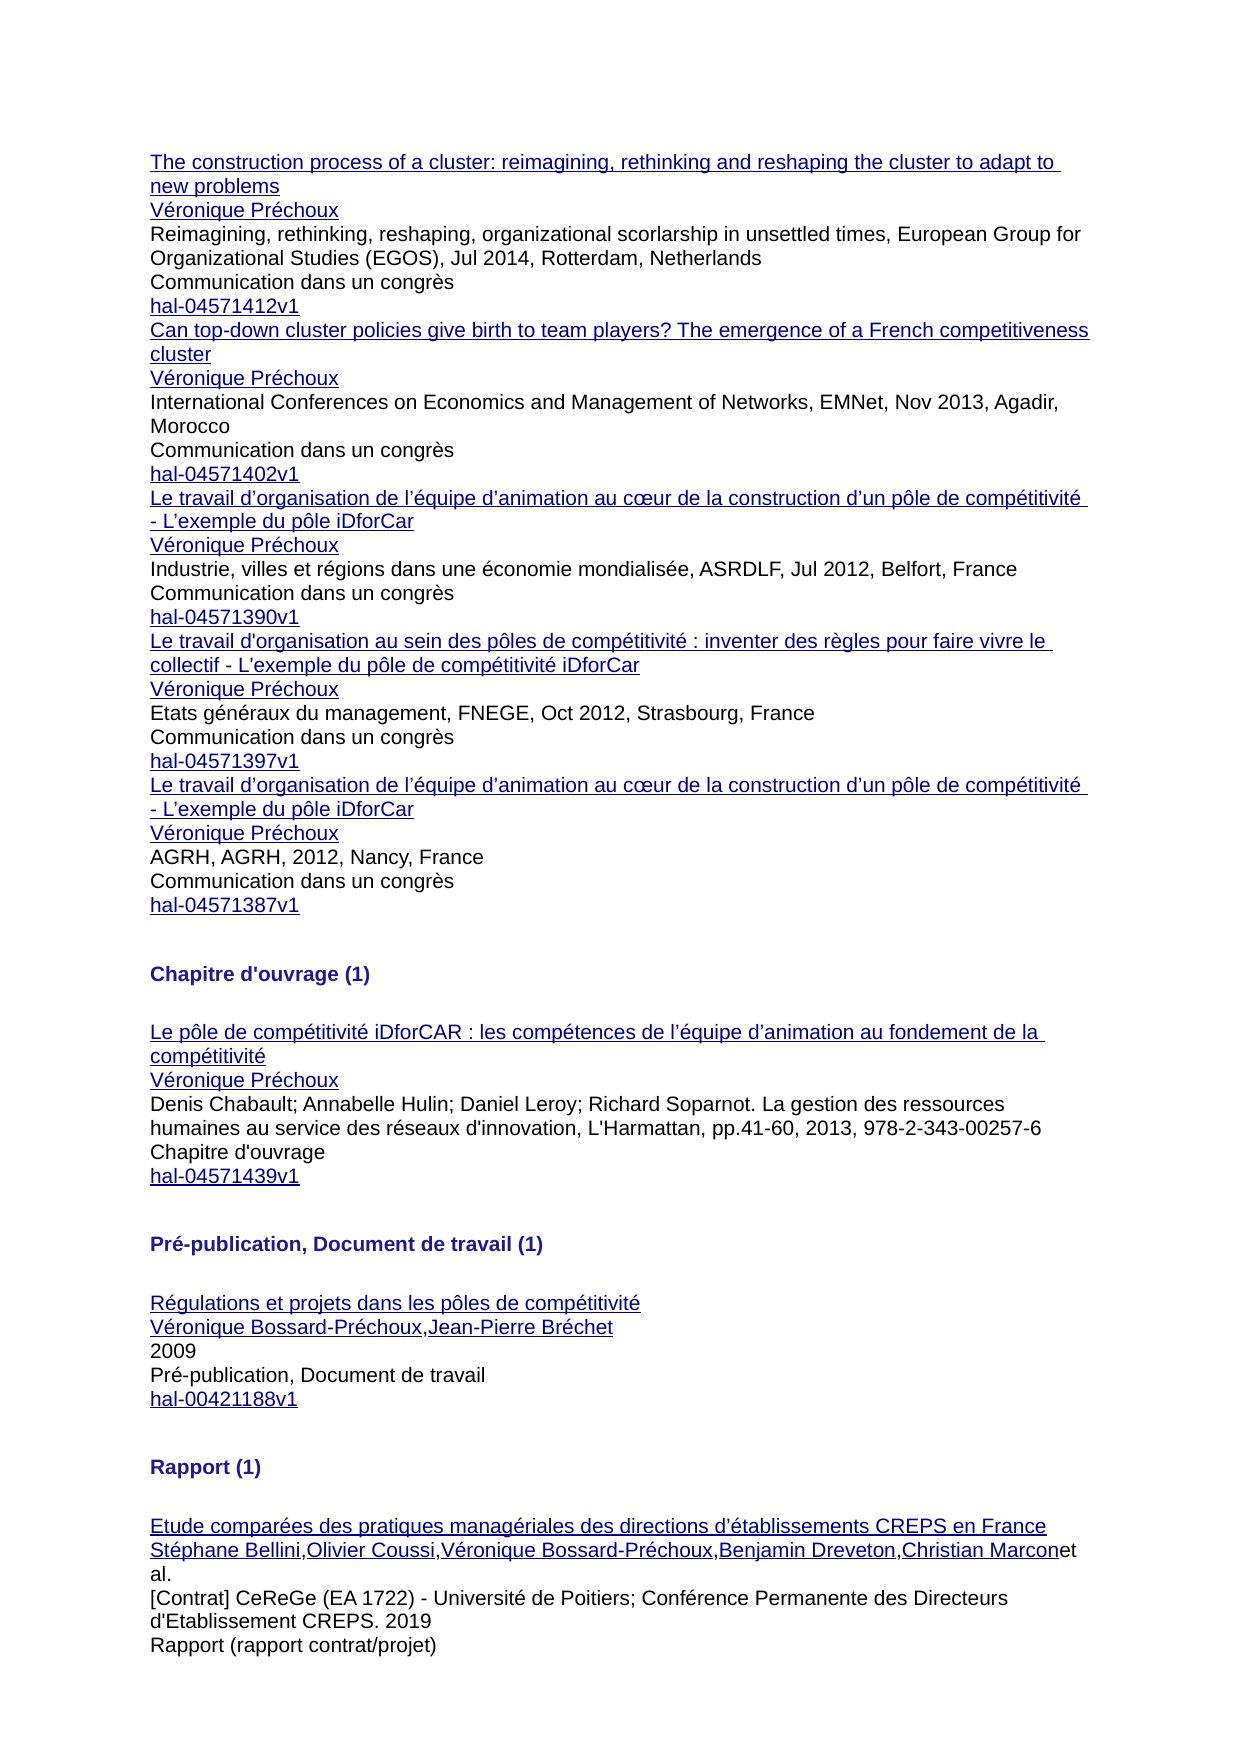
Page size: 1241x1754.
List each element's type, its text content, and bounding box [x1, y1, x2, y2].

table_header Le pôle de compétitivité iDforCAR : les compétences de l’équipe d’animation au fondement de la compétitivité Véronique Préchoux Denis Chabault; Annabelle Hulin; Daniel Leroy; Richard Soparnot. La gestion des ressources humaines au service des réseaux d'innovation, L'Harmattan, pp.41-60, 2013, 978-2-343-00257-6 Chapitre d'ouvrage hal-04571439v1 [150, 1020, 1090, 1187]
table_cell Le travail d'organisation au sein des pôles de compétitivité : inventer des règles pour faire vivre le collectif - L'exemple du pôle de compétitivité iDforCar Véronique Préchoux Etats généraux du management, FNEGE, Oct 2012, Strasbourg, France Communication dans un congrès hal-04571397v1 [150, 629, 1090, 773]
table_cell Le travail d’organisation de l’équipe d’animation au cœur de la construction d’un pôle de compétitivité - L’exemple du pôle iDforCar Véronique Préchoux AGRH, AGRH, 2012, Nancy, France Communication dans un congrès hal-04571387v1 [150, 773, 1090, 917]
table_cell Le travail d’organisation de l’équipe d’animation au cœur de la construction d’un pôle de compétitivité - L’exemple du pôle iDforCar Véronique Préchoux Industrie, villes et régions dans une économie mondialisée, ASRDLF, Jul 2012, Belfort, France Communication dans un congrès hal-04571390v1 [150, 485, 1090, 629]
table_header Régulations et projets dans les pôles de compétitivité Véronique Bossard-Préchoux,Jean-Pierre Bréchet 2009 Pré-publication, Document de travail hal-00421188v1 [150, 1291, 1090, 1410]
table_cell Can top-down cluster policies give birth to team players? The emergence of a French competitiveness [150, 318, 1090, 339]
table_header Etude comparées des pratiques managériales des directions d’établissements CREPS en France Stéphane Bellini,Olivier Coussi,Véronique Bossard-Préchoux,Benjamin Dreveton,Christian Marconet al. [Contrat] CeReGe (EA 1722) - Université de Poitiers; Conférence Permanente des Directeurs d'Etablissement CREPS. 2019 Rapport (rapport contrat/projet) [150, 1514, 1090, 1657]
subtitle Rapport (1) [150, 1455, 1090, 1479]
table_cell cluster Véronique Préchoux International Conferences on Economics and Management of Networks, EMNet, Nov 2013, Agadir, Morocco Communication dans un congrès hal-04571402v1 [150, 340, 1090, 485]
subtitle Pré-publication, Document de travail (1) [150, 1232, 1090, 1256]
table_cell The construction process of a cluster: reimagining, rethinking and reshaping the cluster to adapt to new problems Véronique Préchoux Reimagining, rethinking, reshaping, organizational scorlarship in unsettled times, European Group for Organizational Studies (EGOS), Jul 2014, Rotterdam, Netherlands Communication dans un congrès hal-04571412v1 [150, 150, 1090, 318]
subtitle Chapitre d'ouvrage (1) [150, 961, 1090, 985]
